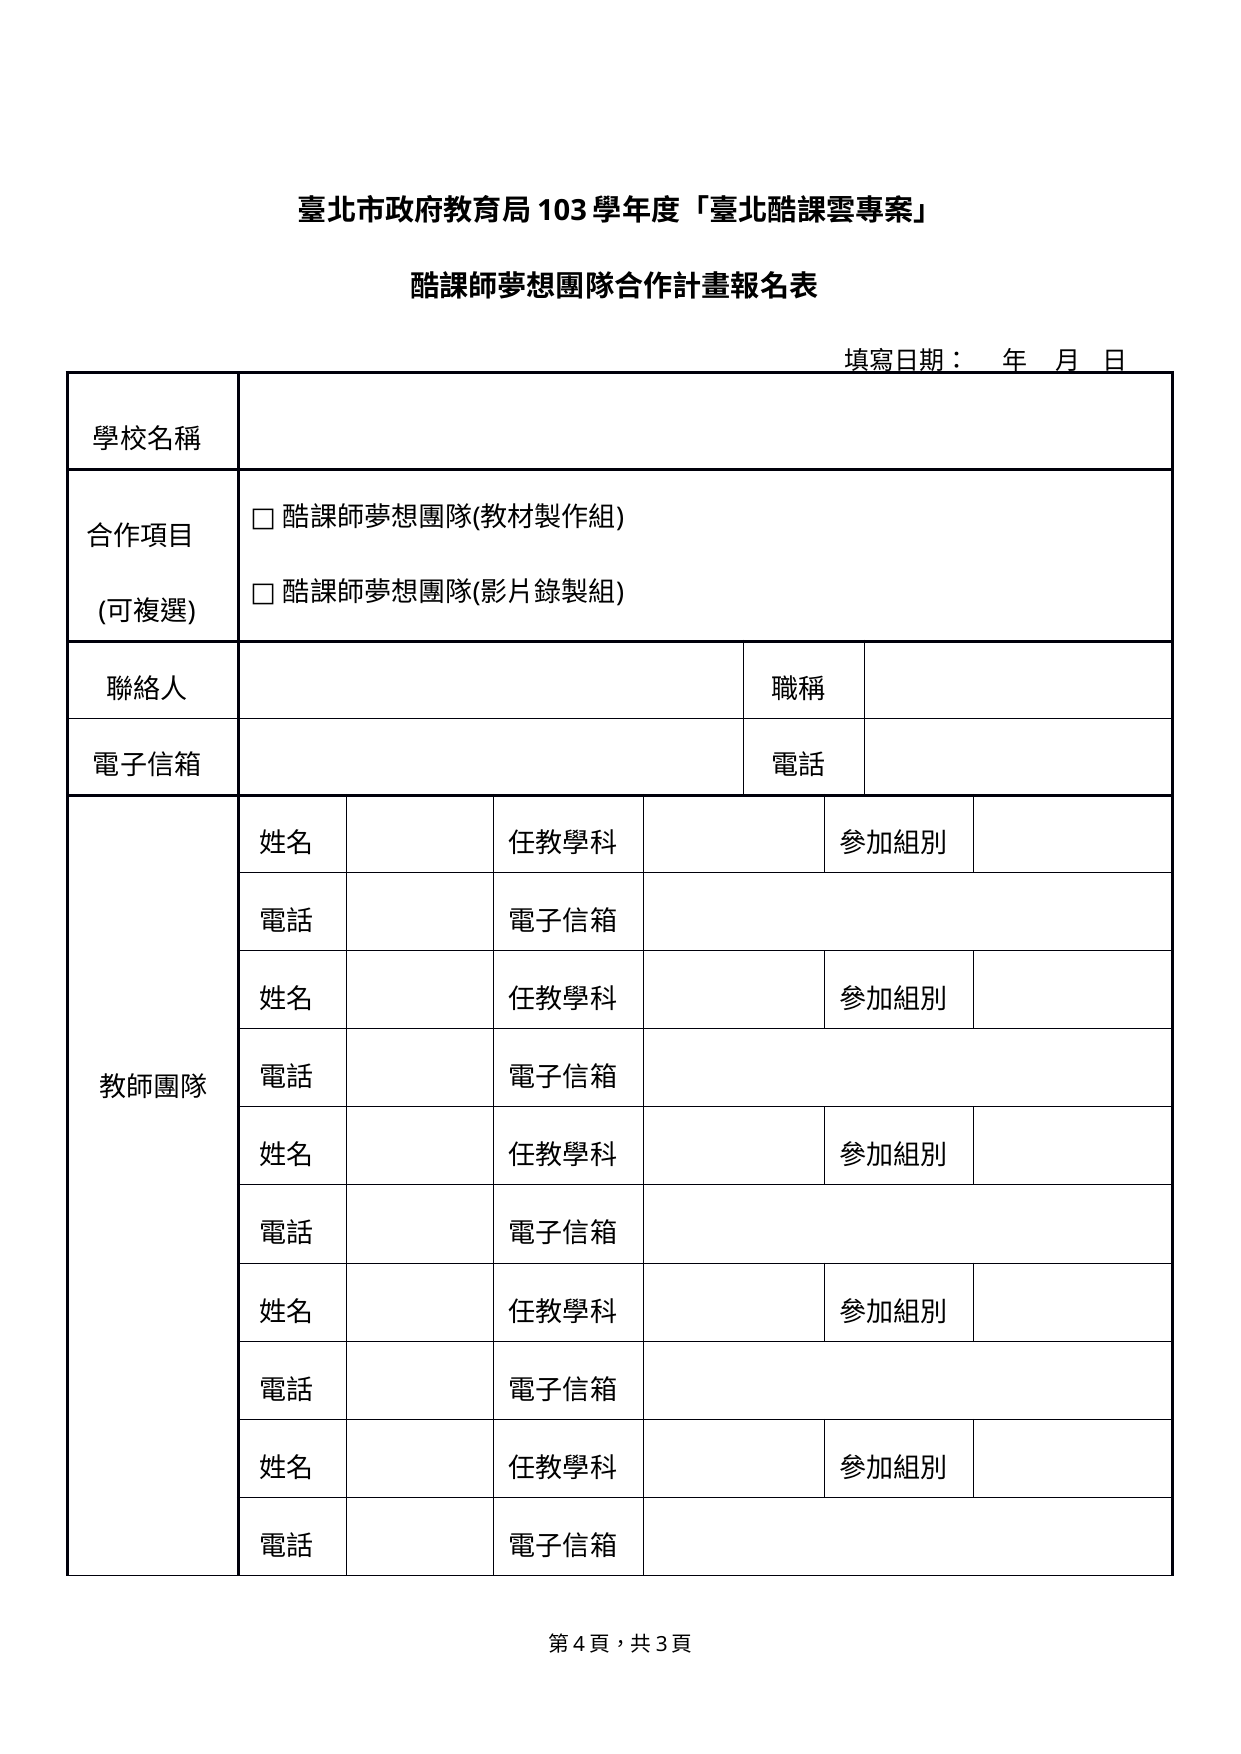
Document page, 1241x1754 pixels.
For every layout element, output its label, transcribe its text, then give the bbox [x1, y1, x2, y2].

table_cell [974, 1420, 1171, 1497]
table_cell 任教學科 [494, 951, 643, 1028]
table_cell □ 酷課師夢想團隊(教材製作組) □ 酷課師夢想團隊(影片錄製組) [240, 471, 1171, 639]
table_cell [644, 1185, 1171, 1262]
table_cell 姓名 [240, 1420, 346, 1497]
table_cell [347, 1342, 493, 1419]
table_cell 電子信箱 [494, 873, 643, 950]
table_cell 電話 [240, 1342, 346, 1419]
table_cell [240, 643, 743, 718]
table_cell 電話 [240, 873, 346, 950]
table_cell [240, 719, 743, 794]
table_cell 職稱 [744, 643, 864, 718]
table_cell [347, 951, 493, 1028]
table_cell [347, 1420, 493, 1497]
table_cell 電子信箱 [494, 1342, 643, 1419]
table_cell [347, 873, 493, 950]
table_cell [974, 797, 1171, 872]
table_cell [644, 1264, 824, 1341]
table_cell [644, 1029, 1171, 1106]
table_cell 參加組別 [825, 1264, 973, 1341]
table_cell 電子信箱 [494, 1498, 643, 1575]
table_cell 聯絡人 [69, 643, 237, 718]
table_cell [347, 1264, 493, 1341]
table_cell [644, 1498, 1171, 1575]
table_cell 任教學科 [494, 1107, 643, 1184]
table_cell 姓名 [240, 951, 346, 1028]
table_cell [974, 951, 1171, 1028]
table_cell [974, 1107, 1171, 1184]
table_cell 姓名 [240, 1107, 346, 1184]
table_cell 參加組別 [825, 951, 973, 1028]
table_header 學校名稱 [69, 374, 237, 468]
table_cell 電子信箱 [494, 1029, 643, 1106]
table_cell [865, 643, 1171, 718]
table_cell 教師團隊 [69, 797, 237, 1575]
table_cell [644, 1342, 1171, 1419]
table_cell 任教學科 [494, 1420, 643, 1497]
table_cell 合作項目 (可複選) [69, 471, 237, 639]
table_cell 電話 [240, 1498, 346, 1575]
table_cell 參加組別 [825, 797, 973, 872]
table_cell [347, 1185, 493, 1262]
table_cell 姓名 [240, 797, 346, 872]
table_cell 電話 [744, 719, 864, 794]
table_cell [974, 1264, 1171, 1341]
table_header [240, 374, 1171, 468]
table_cell 參加組別 [825, 1420, 973, 1497]
table_cell 任教學科 [494, 1264, 643, 1341]
table_cell [347, 1498, 493, 1575]
table_cell [865, 719, 1171, 794]
table_cell [644, 797, 824, 872]
table_cell 電話 [240, 1185, 346, 1262]
table_cell [347, 1107, 493, 1184]
table_cell 姓名 [240, 1264, 346, 1341]
text 填寫日期： 年 月 日 [112, 333, 1128, 371]
text 臺北市政府教育局103學年度「臺北酷課雲專案」 [112, 164, 1128, 239]
table_cell 電子信箱 [69, 719, 237, 794]
table_cell [644, 1420, 824, 1497]
table_cell 電子信箱 [494, 1185, 643, 1262]
text 酷課師夢想團隊合作計畫報名表 [112, 239, 1116, 314]
table_cell [644, 873, 1171, 950]
table_cell [644, 1107, 824, 1184]
table_cell 參加組別 [825, 1107, 973, 1184]
table_cell [347, 1029, 493, 1106]
table_cell 電話 [240, 1029, 346, 1106]
table_cell 任教學科 [494, 797, 643, 872]
table_cell [347, 797, 493, 872]
table_cell [644, 951, 824, 1028]
